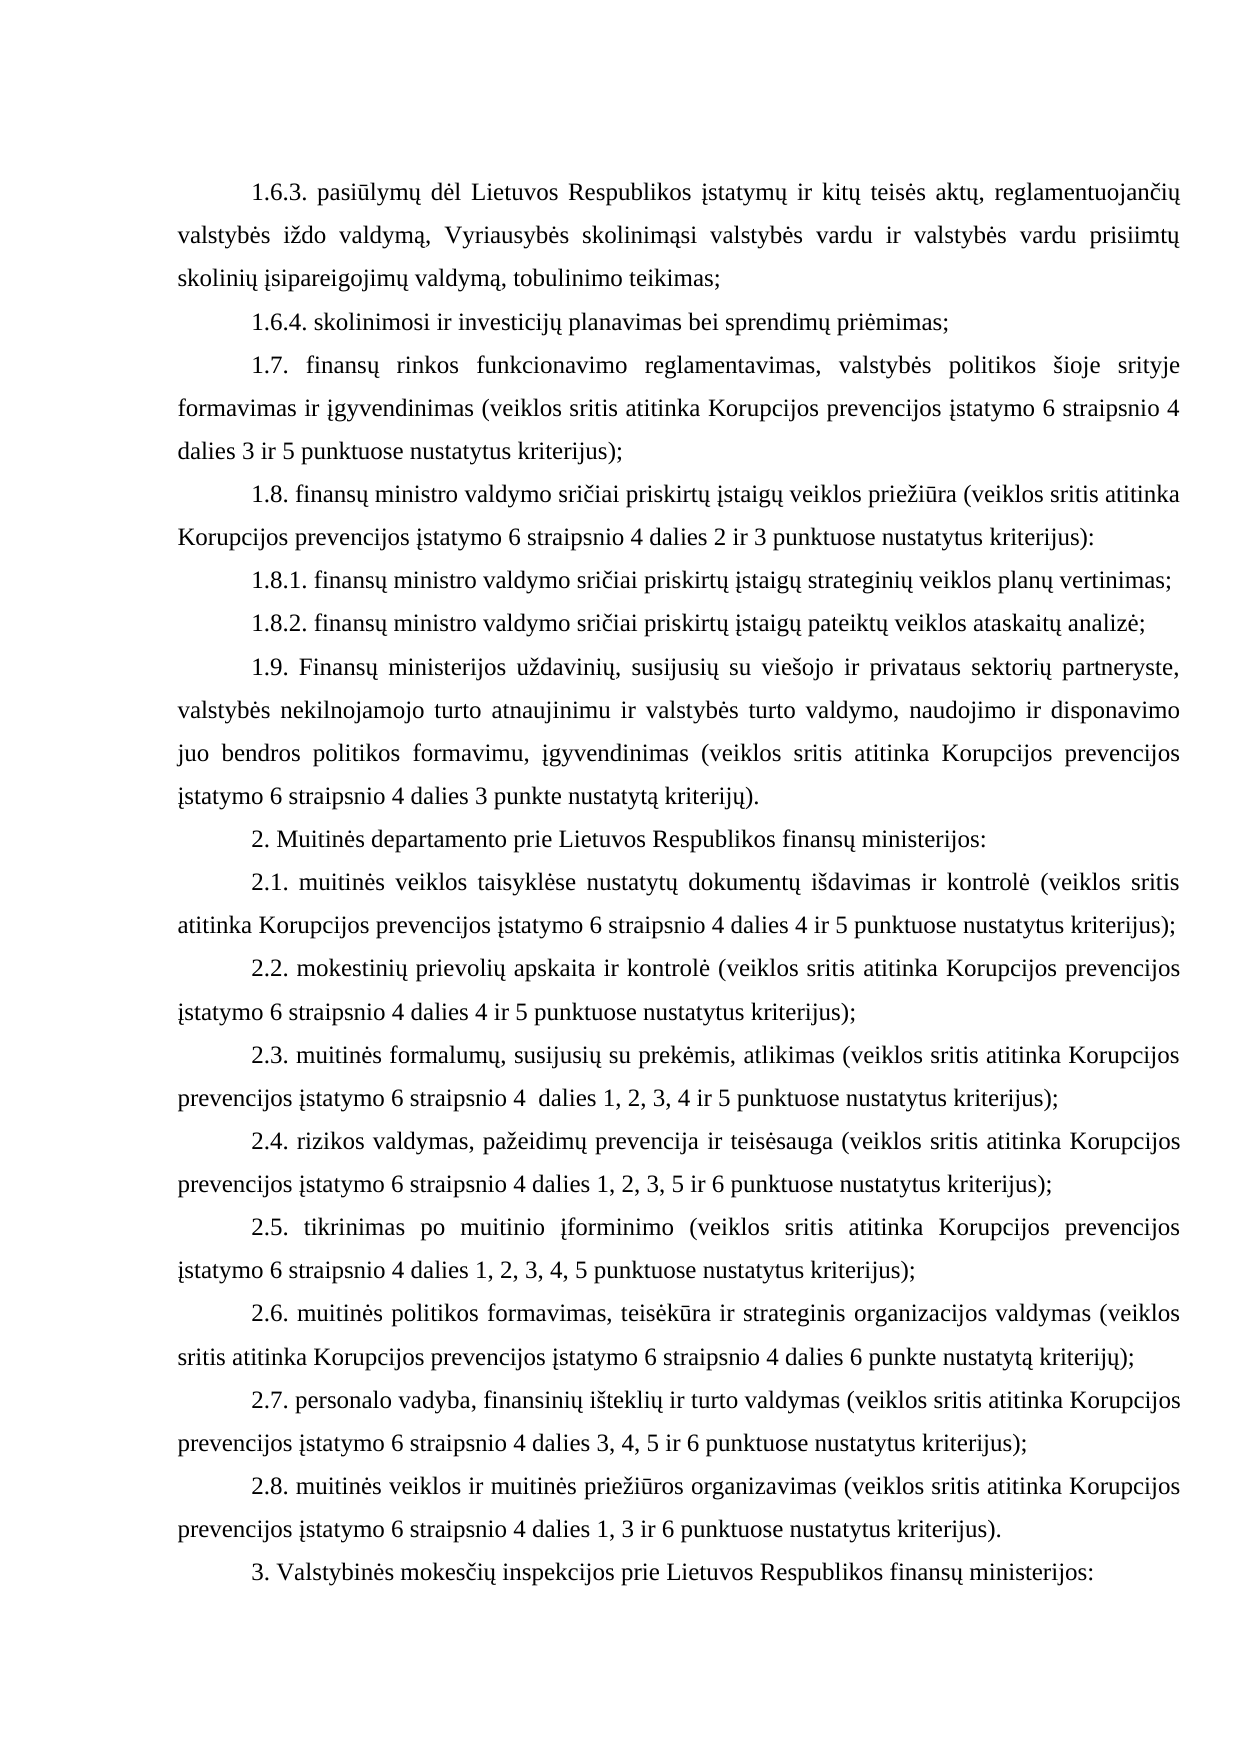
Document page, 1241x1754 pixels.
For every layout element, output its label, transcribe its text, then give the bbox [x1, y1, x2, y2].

text 1.8.2. finansų ministro valdymo sričiai priskirtų įstaigų pateiktų veiklos ataskaitų analizė; [177, 608, 1181, 637]
text 2.4. rizikos valdymas, pažeidimų prevencija ir teisėsauga (veiklos sritis atitinka Korupcijos prevencijos įstatymo 6 straipsnio 4 dalies 1, 2, 3, 5 ir 6 punktuose nustatytus kriterijus); [177, 1126, 1181, 1198]
text 2.8. muitinės veiklos ir muitinės priežiūros organizavimas (veiklos sritis atitinka Korupcijos prevencijos įstatymo 6 straipsnio 4 dalies 1, 3 ir 6 punktuose nustatytus kriterijus). [177, 1471, 1181, 1543]
text 1.9. Finansų ministerijos uždavinių, susijusių su viešojo ir privataus sektorių partneryste, valstybės nekilnojamojo turto atnaujinimu ir valstybės turto valdymo, naudojimo ir disponavimo juo bendros politikos formavimu, įgyvendinimas (veiklos sritis atitinka Korupcijos prevencijos įstatymo 6 straipsnio 4 dalies 3 punkte nustatytą kriterijų). [177, 652, 1181, 810]
text 2.3. muitinės formalumų, susijusių su prekėmis, atlikimas (veiklos sritis atitinka Korupcijos prevencijos įstatymo 6 straipsnio 4 dalies 1, 2, 3, 4 ir 5 punktuose nustatytus kriterijus); [177, 1040, 1181, 1112]
text 2. Muitinės departamento prie Lietuvos Respublikos finansų ministerijos: [177, 824, 1181, 853]
text 2.5. tikrinimas po muitinio įforminimo (veiklos sritis atitinka Korupcijos prevencijos įstatymo 6 straipsnio 4 dalies 1, 2, 3, 4, 5 punktuose nustatytus kriterijus); [177, 1212, 1181, 1284]
text 2.2. mokestinių prievolių apskaita ir kontrolė (veiklos sritis atitinka Korupcijos prevencijos įstatymo 6 straipsnio 4 dalies 4 ir 5 punktuose nustatytus kriterijus); [177, 953, 1181, 1025]
text 1.7. finansų rinkos funkcionavimo reglamentavimas, valstybės politikos šioje srityje formavimas ir įgyvendinimas (veiklos sritis atitinka Korupcijos prevencijos įstatymo 6 straipsnio 4 dalies 3 ir 5 punktuose nustatytus kriterijus); [177, 350, 1181, 465]
text 1.6.3. pasiūlymų dėl Lietuvos Respublikos įstatymų ir kitų teisės aktų, reglamentuojančių valstybės iždo valdymą, Vyriausybės skolinimąsi valstybės vardu ir valstybės vardu prisiimtų skolinių įsipareigojimų valdymą, tobulinimo teikimas; [177, 177, 1181, 292]
text 2.6. muitinės politikos formavimas, teisėkūra ir strateginis organizacijos valdymas (veiklos sritis atitinka Korupcijos prevencijos įstatymo 6 straipsnio 4 dalies 6 punkte nustatytą kriterijų); [177, 1298, 1181, 1370]
text 3. Valstybinės mokesčių inspekcijos prie Lietuvos Respublikos finansų ministerijos: [177, 1557, 1181, 1586]
text 1.8. finansų ministro valdymo sričiai priskirtų įstaigų veiklos priežiūra (veiklos sritis atitinka Korupcijos prevencijos įstatymo 6 straipsnio 4 dalies 2 ir 3 punktuose nustatytus kriterijus): [177, 479, 1181, 551]
text 1.6.4. skolinimosi ir investicijų planavimas bei sprendimų priėmimas; [177, 307, 1181, 335]
text 2.1. muitinės veiklos taisyklėse nustatytų dokumentų išdavimas ir kontrolė (veiklos sritis atitinka Korupcijos prevencijos įstatymo 6 straipsnio 4 dalies 4 ir 5 punktuose nustatytus kriterijus); [177, 867, 1181, 939]
text 1.8.1. finansų ministro valdymo sričiai priskirtų įstaigų strateginių veiklos planų vertinimas; [177, 565, 1181, 594]
text 2.7. personalo vadyba, finansinių išteklių ir turto valdymas (veiklos sritis atitinka Korupcijos prevencijos įstatymo 6 straipsnio 4 dalies 3, 4, 5 ir 6 punktuose nustatytus kriterijus); [177, 1385, 1181, 1457]
